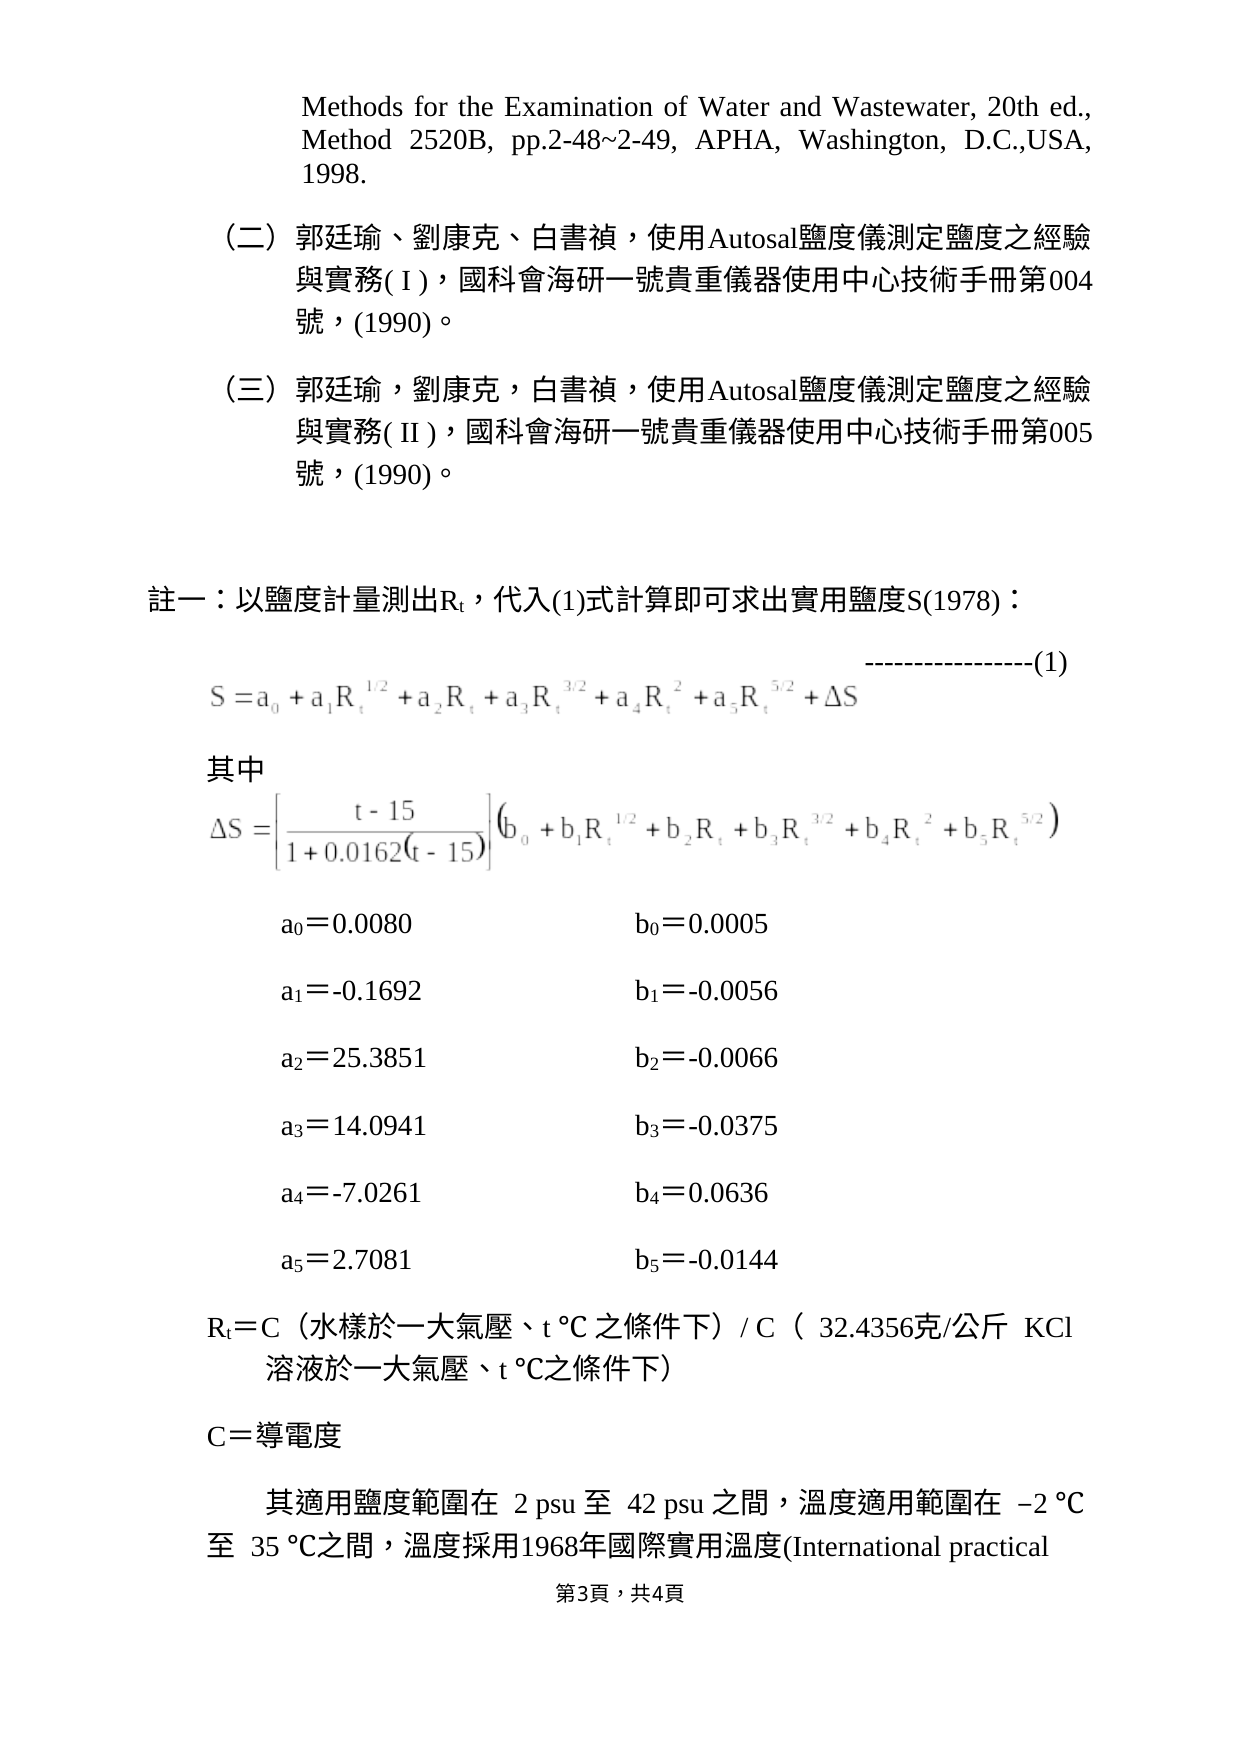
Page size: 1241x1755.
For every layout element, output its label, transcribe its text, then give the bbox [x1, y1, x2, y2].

text C＝導電度 [207, 1413, 1093, 1455]
text Rt＝C（水樣於一大氣壓、t ℃ 之條件下）/ C（ 32.4356克/公斤 KCl 溶液於一大氣壓、t ℃之條件下） [207, 1303, 1093, 1388]
text a4＝-7.0261 b4＝0.0636 [281, 1168, 1093, 1211]
text (1) [207, 644, 1093, 721]
text （二）郭廷瑜、劉康克、白書禎，使用Autosal鹽度儀測定鹽度之經驗與實務( I )，國科會海研一號貴重儀器使用中心技術手冊第004號，(1990)。 [207, 214, 1093, 341]
text a1＝-0.1692 b1＝-0.0056 [281, 967, 1093, 1009]
text 其適用鹽度範圍在 2 psu 至 42 psu 之間，溫度適用範圍在 –2 ℃ 至 35 ℃之間，溫度採用1968年國際實用溫度(International practical [207, 1480, 1093, 1564]
text （三）郭廷瑜，劉康克，白書禎，使用Autosal鹽度儀測定鹽度之經驗與實務( II )，國科會海研一號貴重儀器使用中心技術手冊第005號，(1990)。 [207, 366, 1093, 493]
text a5＝2.7081 b5＝-0.0144 [281, 1236, 1093, 1278]
text Methods for the Examination of Water and Wastewater, 20th ed., Method 2520B, pp.2-48~2-49, APHA, Washington, D.C.,USA, 1998. [207, 89, 1093, 189]
text 其中 [207, 746, 1093, 874]
text a0＝0.0080 b0＝0.0005 [281, 899, 1093, 942]
text a2＝25.3851 b2＝-0.0066 [281, 1034, 1093, 1076]
text 註一：以鹽度計量測出Rt，代入(1)式計算即可求出實用鹽度S(1978)： [148, 577, 1093, 619]
text a3＝14.0941 b3＝-0.0375 [281, 1101, 1093, 1143]
